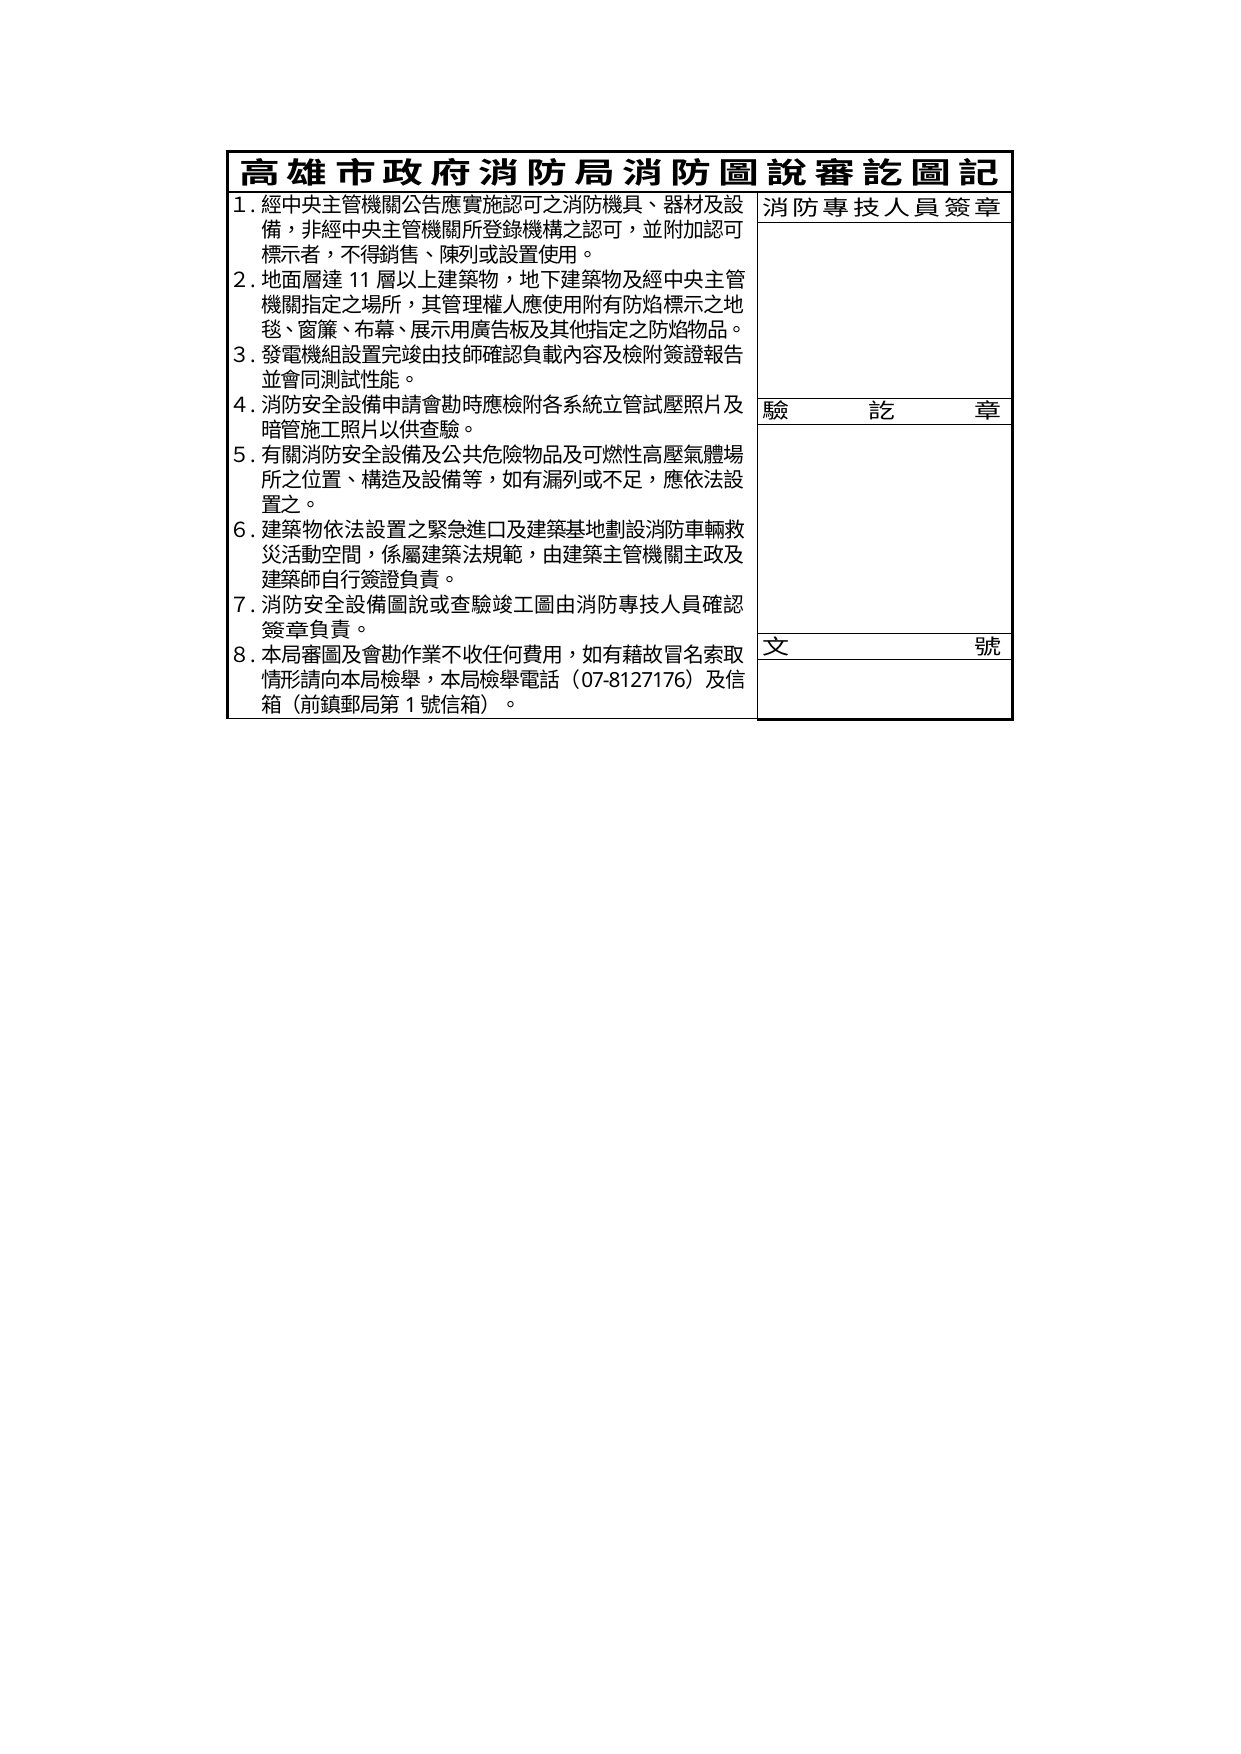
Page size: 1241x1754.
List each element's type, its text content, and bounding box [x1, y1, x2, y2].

table_cell 文號 [758, 634, 1011, 659]
table_cell 消防專技人員簽章 [758, 193, 1011, 222]
table_cell 驗訖章 [758, 399, 1011, 424]
table_cell [758, 223, 1011, 398]
table_cell [758, 660, 1011, 717]
table_cell 經中央主管機關公告應實施認可之消防機具、器材及設備，非經中央主管機關所登錄機構之認可，並附加認可標示者，不得銷售、陳列或設置使用。 地面層達11層以上建築物，地下建築物及經中央主管機關指定之場所，其管理權人應使用附有防焰標示之地毯、窗簾、布幕、展示用廣告板及其他指定之防焰物品。 發電機組設置完竣由技師確認負載內容及檢附簽證報告並會同測試性能。 消防安全設備申請會勘時應檢附各系統立管試壓照片及暗管施工照片以供查驗。 有關消防安全設備及公共危險物品及可燃性高壓氣體場所之位置、構造及設備等，如有漏列或不足，應依法設置之。 建築物依法設置之緊急進口及建築基地劃設消防車輛救災活動空間，係屬建築法規範，由建築主管機關主政及建築師自行簽證負責。 消防安全設備圖說或查驗竣工圖由消防專技人員確認簽章負責。 本局審圖及會勘作業不收任何費用，如有藉故冒名索取情形請向本局檢舉，本局檢舉電話（07-8127176）及信箱（前鎮郵局第1號信箱）。 [229, 193, 757, 717]
table_cell [758, 425, 1011, 633]
table_header 高雄市政府消防局消防圖說審訖圖記 [229, 153, 1011, 191]
